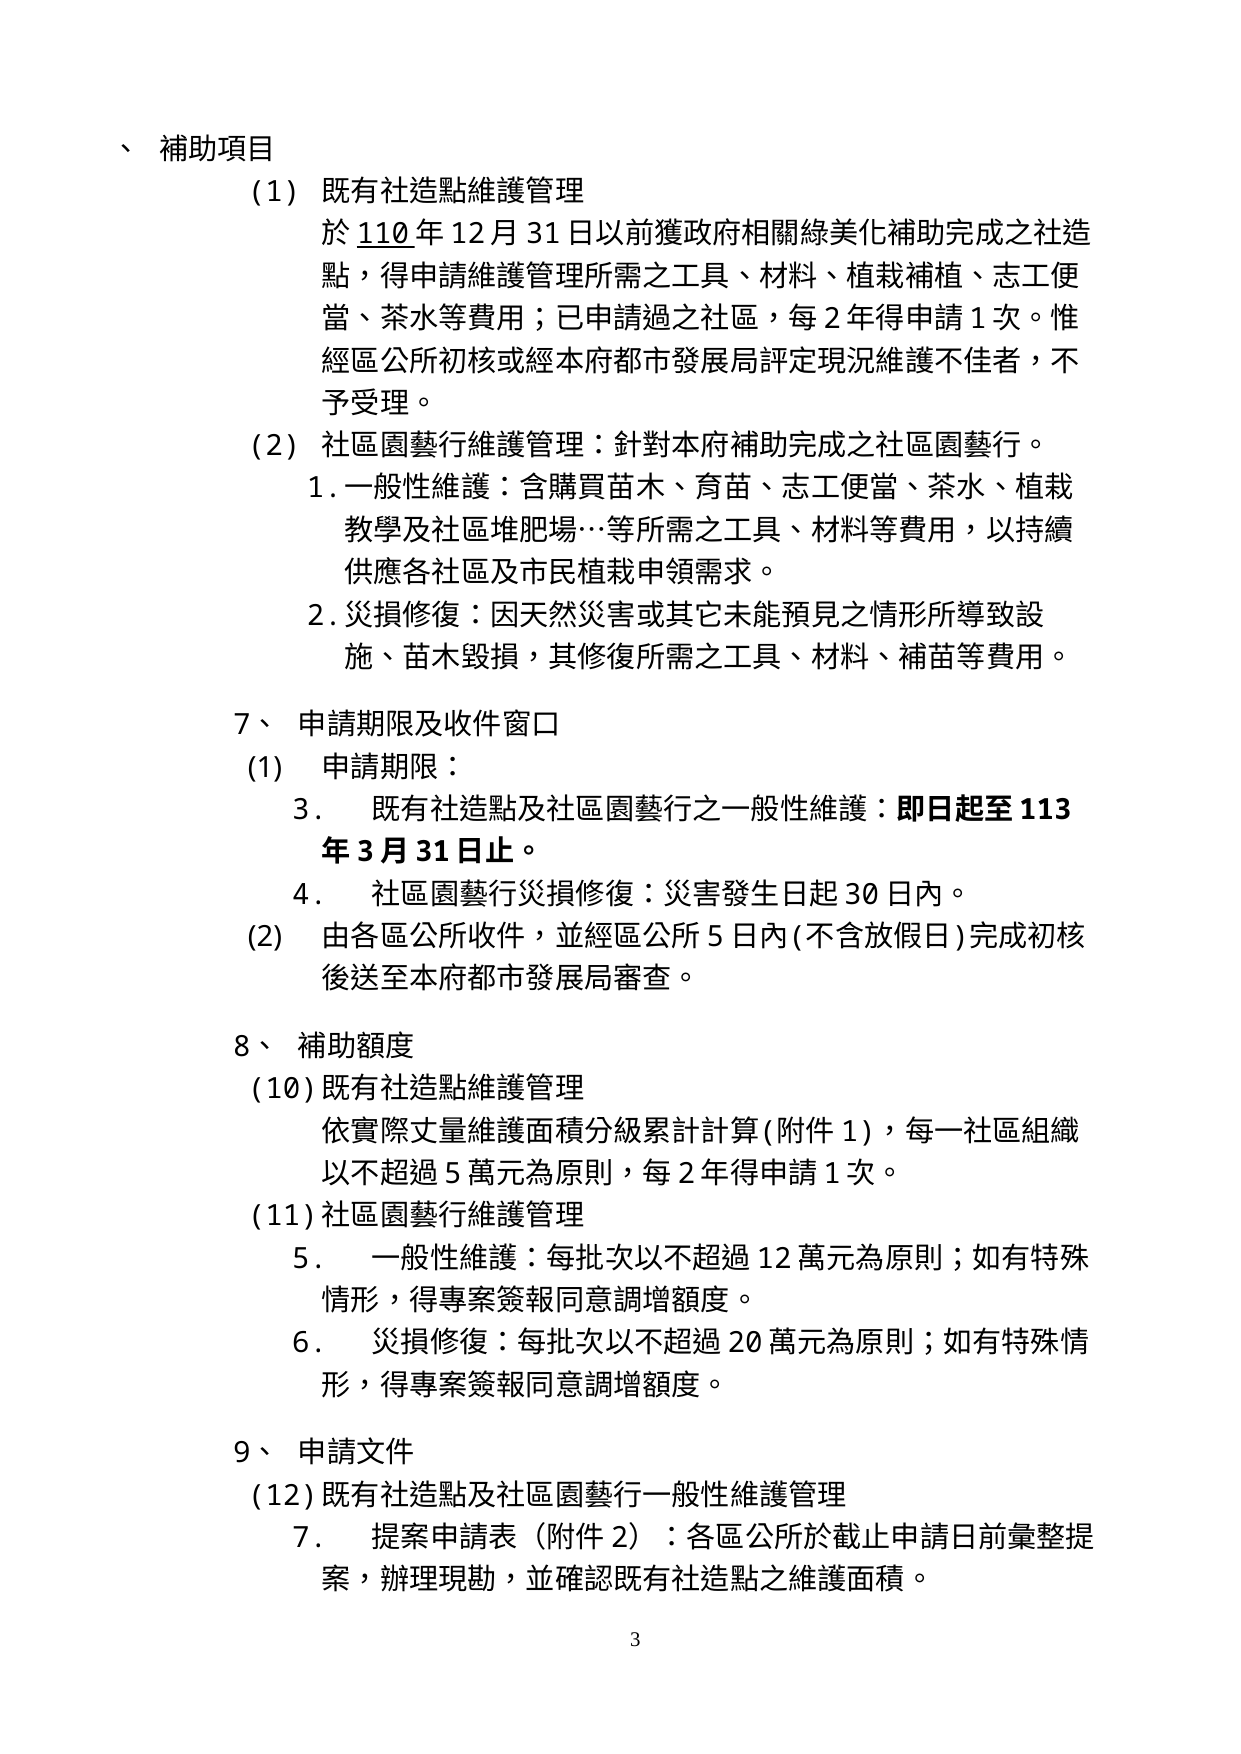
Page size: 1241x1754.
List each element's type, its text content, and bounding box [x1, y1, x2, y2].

table_cell 補助類型 零碳綠環境 進行閒置空地整理，除植樹(多選植原生種或固碳喬木)與簡易綠美化外，並結合淨零排放營造行動，如：資源(材)循環再利用、使用在地或低耗能材料、土方挖填平衡、再生或環保材之減廢再利用…等淨零排放或溫室氣體減量相關作法。 多元整合型 進行社區空間環境改造，並可結合其他補助計畫或地方創生作為。 橫向結合政府機關其他補助計畫，如：社區服務、建構社區培訓講習、特色活動、實作體驗、多元扶植…等之環境營造計畫。 可供發展微型地方創生，推展在地合作事業之場域，帶動青創、青農、新創、文創、農漁產行銷、社區導覽、生態旅行…等相關之環境營造計畫。 申請期限及收件窗口 申請期限：即日起至113年4月30日止。 由各區公所收件，經區公所5日內(不含放假日)完成初核後送至本府都市發展局申請。 補助額度 零碳綠環境： 單一提案以20萬元為原則，如申請面積過大，得考量整體營造需求，整體設計，分期辦理，並依計畫審核結果核定。 多元整合型： 單一提案以30萬元為原則，並依計畫審核結果核定。 經費編列及補助原則請參考附件1。 申請文件 提案申請表（附件2） 提案計畫書（附件3) 2年以上之土地使用同意書影本（附件4）或土地管理機關（構）同意文件影本（如屬公有或公營事業土地，同意使用期限得依各該管理機關規定辦理；如屬未登錄地，由區公所就近協助會勘確認，得免附土地使用同意書。 社區說明會紀錄(含照片及簽到表)。 提案單位如為社團，應另附組織章程。 計畫審查 審查程序：由本府都市發展局遴聘學者專家組成審查小組，就各區彙送之提案計畫召開會議審查，並視個案情形辦理現勘。 審查原則 基地位置適宜與可及性。 經費合理性。 後續維護管理能力。 4-1.零碳綠環境-淨零排放與溫室氣體減量相關措施及效益。 4-2.多元整合型-基地相關計畫整合之效益。 計畫核定 提案計畫經審查(修正)通過後以公函核定並通知區公所及社區組織，由社區組織據以執行。 分期計畫得一次核定。 維護管理 補助項目 既有社造點維護管理 於110年12月31日以前獲政府相關綠美化補助完成之社造點，得申請維護管理所需之工具、材料、植栽補植、志工便當、茶水等費用；已申請過之社區，每2年得申請1次。惟經區公所初核或經本府都市發展局評定現況維護不佳者，不予受理。 社區園藝行維護管理：針對本府補助完成之社區園藝行。 一般性維護：含購買苗木、育苗、志工便當、茶水、植栽教學及社區堆肥場…等所需之工具、材料等費用，以持續供應各社區及市民植栽申領需求。 災損修復：因天然災害或其它未能預見之情形所導致設施、苗木毀損，其修復所需之工具、材料、補苗等費用。 申請期限及收件窗口 申請期限： 既有社造點及社區園藝行之一般性維護：即日起至113年3月31日止。 社區園藝行災損修復：災害發生日起30日內。 由各區公所收件，並經區公所5日內(不含放假日)完成初核後送至本府都市發展局審查。 補助額度 既有社造點維護管理 依實際丈量維護面積分級累計計算(附件1)，每一社區組織以不超過5萬元為原則，每2年得申請1次。 社區園藝行維護管理 一般性維護：每批次以不超過12萬元為原則；如有特殊情形，得專案簽報同意調增額度。 災損修復：每批次以不超過20萬元為原則；如有特殊情形，得專案簽報同意調增額度。 申請文件 既有社造點及社區園藝行一般性維護管理 提案申請表（附件2）：各區公所於截止申請日前彙整提案，辦理現勘，並確認既有社造點之維護面積。 現況良好之彩色照片6張(註明拍攝日期)。 最近一次核定補助公文影本或足資證明係以前年度完成社造點之證明文件(需清楚載明核定之地段地號及面積)。 切結書正本（附件6）。 如為社區園藝行，需另檢附經費明細表。 社區園藝行之災損修復 提案申請表（附件2）。 災損情形之彩色照片6張(註明拍攝日期)。 經費明細表，並敘明災損來源及園藝行損失數量。 切結書正本（附件6）。 計畫審查 原則由本府都市發展局書面審查，必要時得召開會議審查。 計畫核定 提案計畫經審查(修正)通過後以公函核定並通知區公所及社區組織，由社區組織據以執行。 計畫執行 申請案核定後，區公所應於本府核定後2週內與社區組織訂定協議書（附件7）以明確規範執行及經費核撥機制；維護管理案得免簽訂協議書，惟區公所得於維護管理期間辦理成果查驗及查帳，社區組織不得拒絕。 社區組織以雇工購料方式辦理者，儘量優先進用在地人力及採購在地材料。 施工輔導：執行過程可洽請本府都市發展局委託之社區規劃師駐地輔導團隊協助指導施工及成果查驗事宜。 計畫變更 核定之工作項目其數量或單價如有增減，各該項目複價增、減金額絕對值之加總於核定金額10%以內者，得自行勻支辦理。 前述變更於核定金額10%~20%者；或核定之各項目複價減少金額絕對值達20%，惟均僅為減作或調降者，應經區公所同意後辦理，並副知本府都市發展局。 前述增、減金額絕對值之加總於核定金額20%以上者，或社造點實施面積減少10%以上、地號變更及新增工作項目者，應提送變更計畫並敘明原因報區公所轉送本府都市發展局，經本府核備後始得辦理。 經費核撥及核銷 計畫核定後，由區公所出具領據，報本府都市發展局請款。 新增社造點核定案，需依協議書(附件7)規定分2期撥款；維護管理核定案由區公所於補助款入庫後，得先行撥予社區組織，並於計畫執行完成後，辦理核銷。 計畫執行完成後，由社區組織兩週內檢附請款領據（附件8）、經費支出明細表（附件9）、黏貼憑證（附件10）、工作成果報告（附件11）等資料向區公所請款核銷。 區公所請於社區組織檢具上開資料後，三週內完成經費核銷並檢具結算報表正本（附件12）、區公所支出憑證影本（須蓋與正本相符及職章）及工作成果報告，送本府都市發展局結案併辦理剩餘款繳回。 計畫撤銷 計畫因故無法執行或未依計畫執行者，得由社區組織申請或由本府都市發展局逕行撤銷計畫，並辦理補助款繳回作業。 成果查核及獎勵 一、為暸解計畫執行成效，計畫執行期間，區公所應予督導並作成紀錄，本府都市發展局並得派員或邀請專家學者前往訪視；計畫執行成果於下一年度辦理成果評比，評比優良者給予增額補助之獎勵。 二、112年度高雄市社區營造計畫完成執行之新增社造點及既有社造點維護管理、社區園藝行一般性維護之社區組織，原則一律參加112年度高雄市社區營造成果評比(評比規定及案件如附件13），成績優等者得給予增額補助，其用途得作為維護管理、社造點活動及行銷等相關費用；經費核撥及核銷準依第柒點規定辦理。 三、督導社區組織執行成效良好之區公所，有功同仁得予敘獎。 [148, 100, 1106, 1598]
